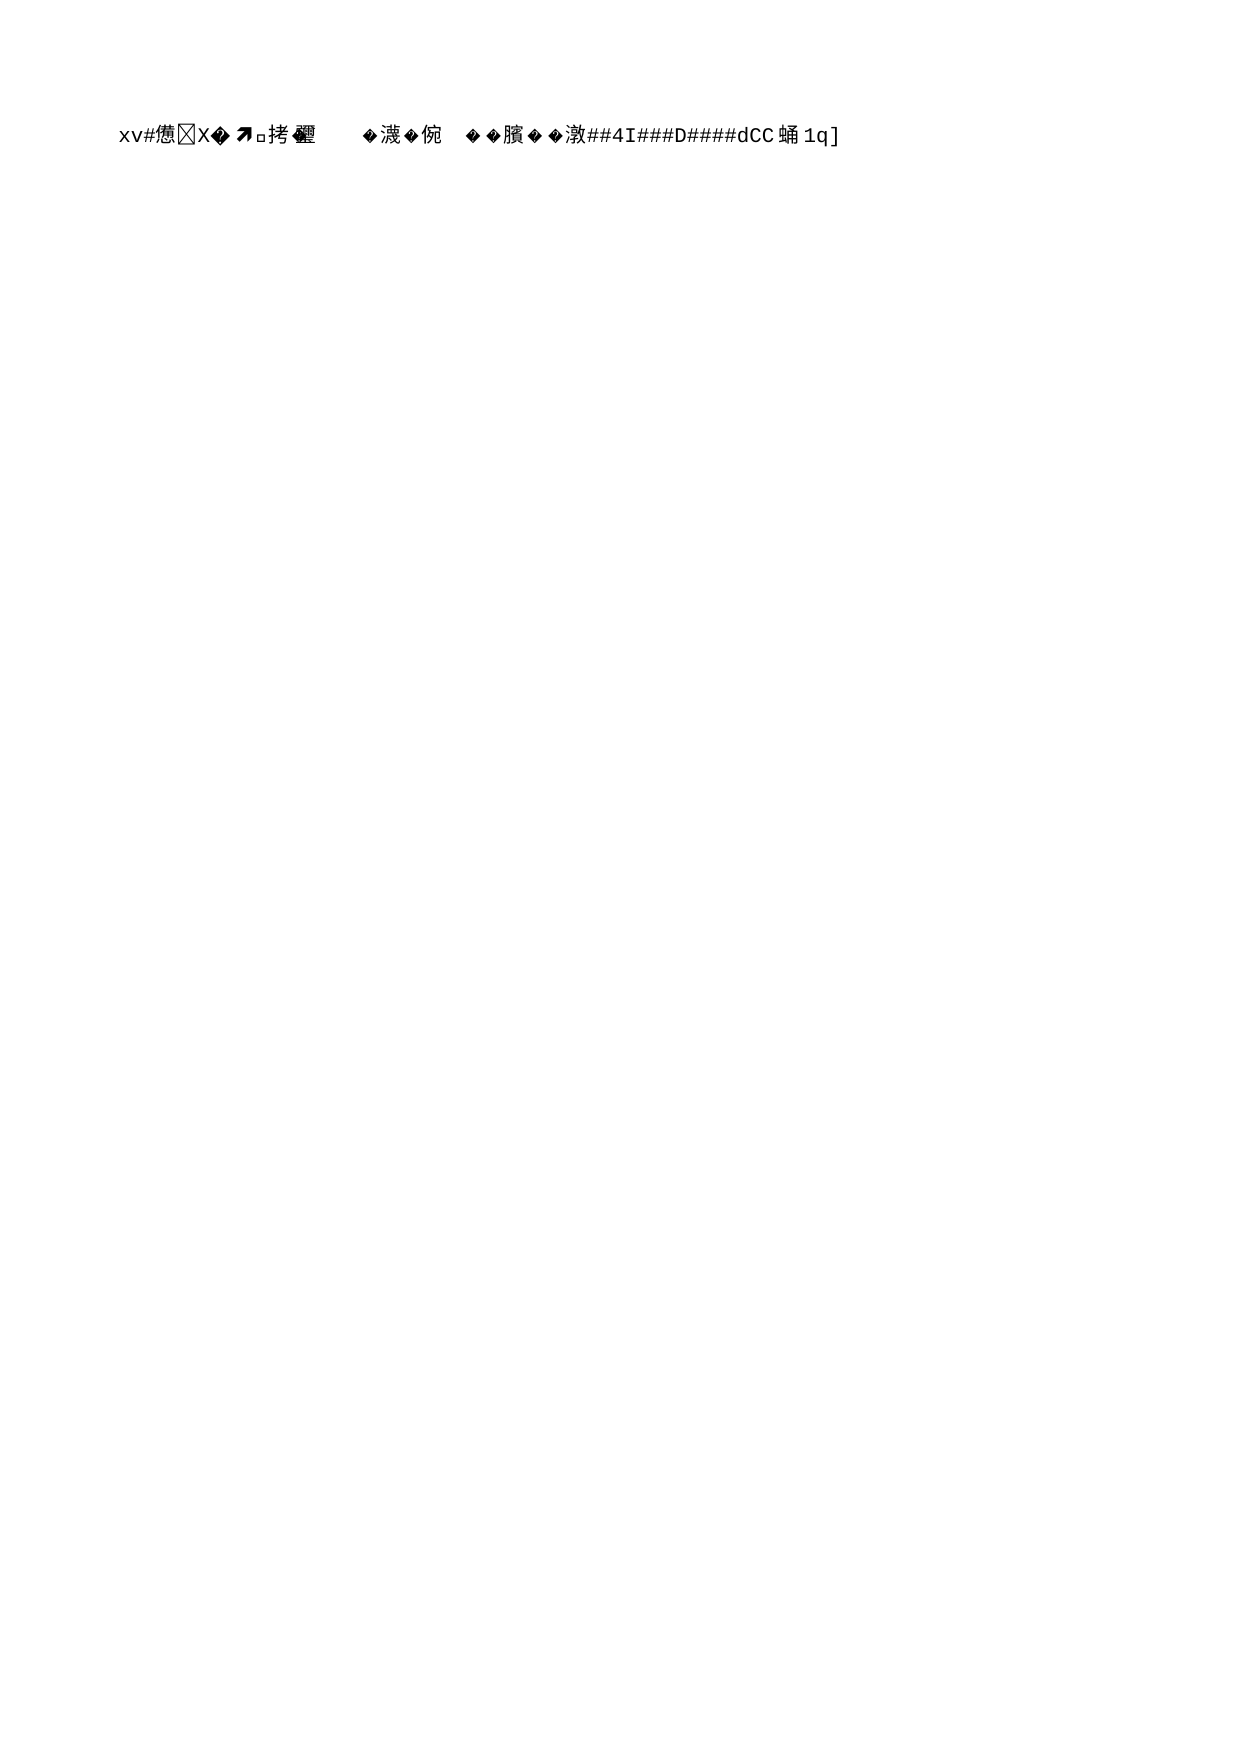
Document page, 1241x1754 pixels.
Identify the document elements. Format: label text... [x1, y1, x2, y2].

text xv#憊�X�拷瓕�瀎��倇��臏��潡##4I###D####dCC蛹1q] [118, 118, 1122, 148]
